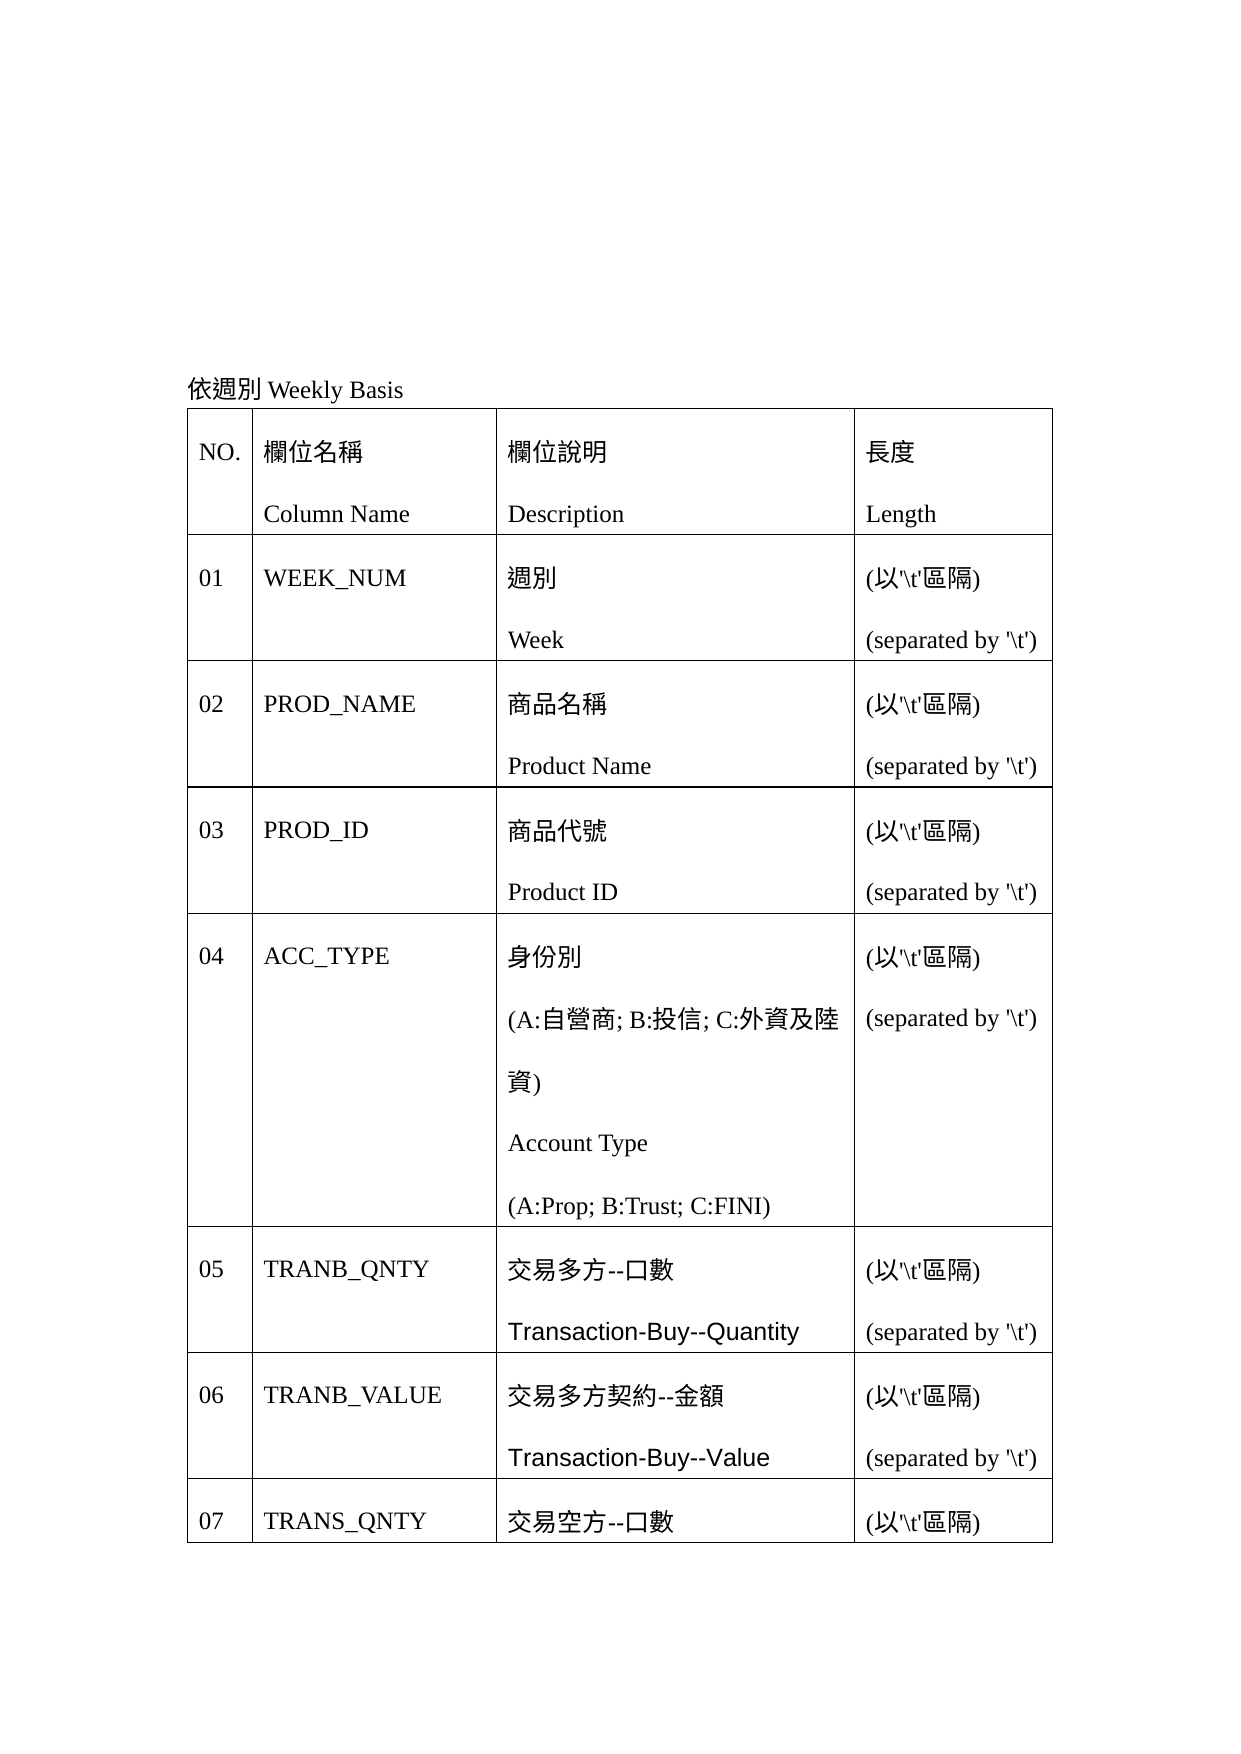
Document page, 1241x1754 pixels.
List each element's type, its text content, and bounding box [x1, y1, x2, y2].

table_cell 04 [188, 914, 252, 1226]
table_cell 交易空方--口數 [497, 1479, 854, 1542]
table_cell (以'\t'區隔) [855, 1479, 1052, 1542]
table_cell ACC_TYPE [253, 914, 496, 1226]
table_cell PROD_ID [253, 788, 496, 912]
table_header 欄位說明 Description [497, 409, 854, 534]
table_cell TRANB_VALUE [253, 1353, 496, 1478]
table_cell TRANB_QNTY [253, 1227, 496, 1352]
table_cell 01 [188, 535, 252, 660]
table_cell WEEK_NUM [253, 535, 496, 660]
table_cell (以'\t'區隔) (separated by '\t') [855, 914, 1052, 1226]
table_cell (以'\t'區隔) (separated by '\t') [855, 1353, 1052, 1478]
table_cell 交易多方--口數 Transaction-Buy--Quantity [497, 1227, 854, 1352]
table_cell 07 [188, 1479, 252, 1542]
table_cell 商品代號 Product ID [497, 788, 854, 912]
table_cell 交易多方契約--金額 Transaction-Buy--Value [497, 1353, 854, 1478]
table_cell (以'\t'區隔) (separated by '\t') [855, 1227, 1052, 1352]
table_cell 05 [188, 1227, 252, 1352]
table_cell 03 [188, 788, 252, 912]
table_cell 商品名稱 Product Name [497, 661, 854, 786]
table_cell (以'\t'區隔) (separated by '\t') [855, 788, 1052, 912]
table_header NO. [188, 409, 252, 534]
table_header 長度 Length [855, 409, 1052, 534]
table_cell (以'\t'區隔) (separated by '\t') [855, 661, 1052, 786]
table_cell 06 [188, 1353, 252, 1478]
table_cell 02 [188, 661, 252, 786]
text 依週別Weekly Basis [187, 346, 1053, 408]
table_cell (以'\t'區隔) (separated by '\t') [855, 535, 1052, 660]
table_cell 週別 Week [497, 535, 854, 660]
table_header 欄位名稱 Column Name [253, 409, 496, 534]
table_cell TRANS_QNTY [253, 1479, 496, 1542]
table_cell 身份別 (A:自營商; B:投信; C:外資及陸資) Account Type (A:Prop; B:Trust; C:FINI) [497, 914, 854, 1226]
table_cell PROD_NAME [253, 661, 496, 786]
